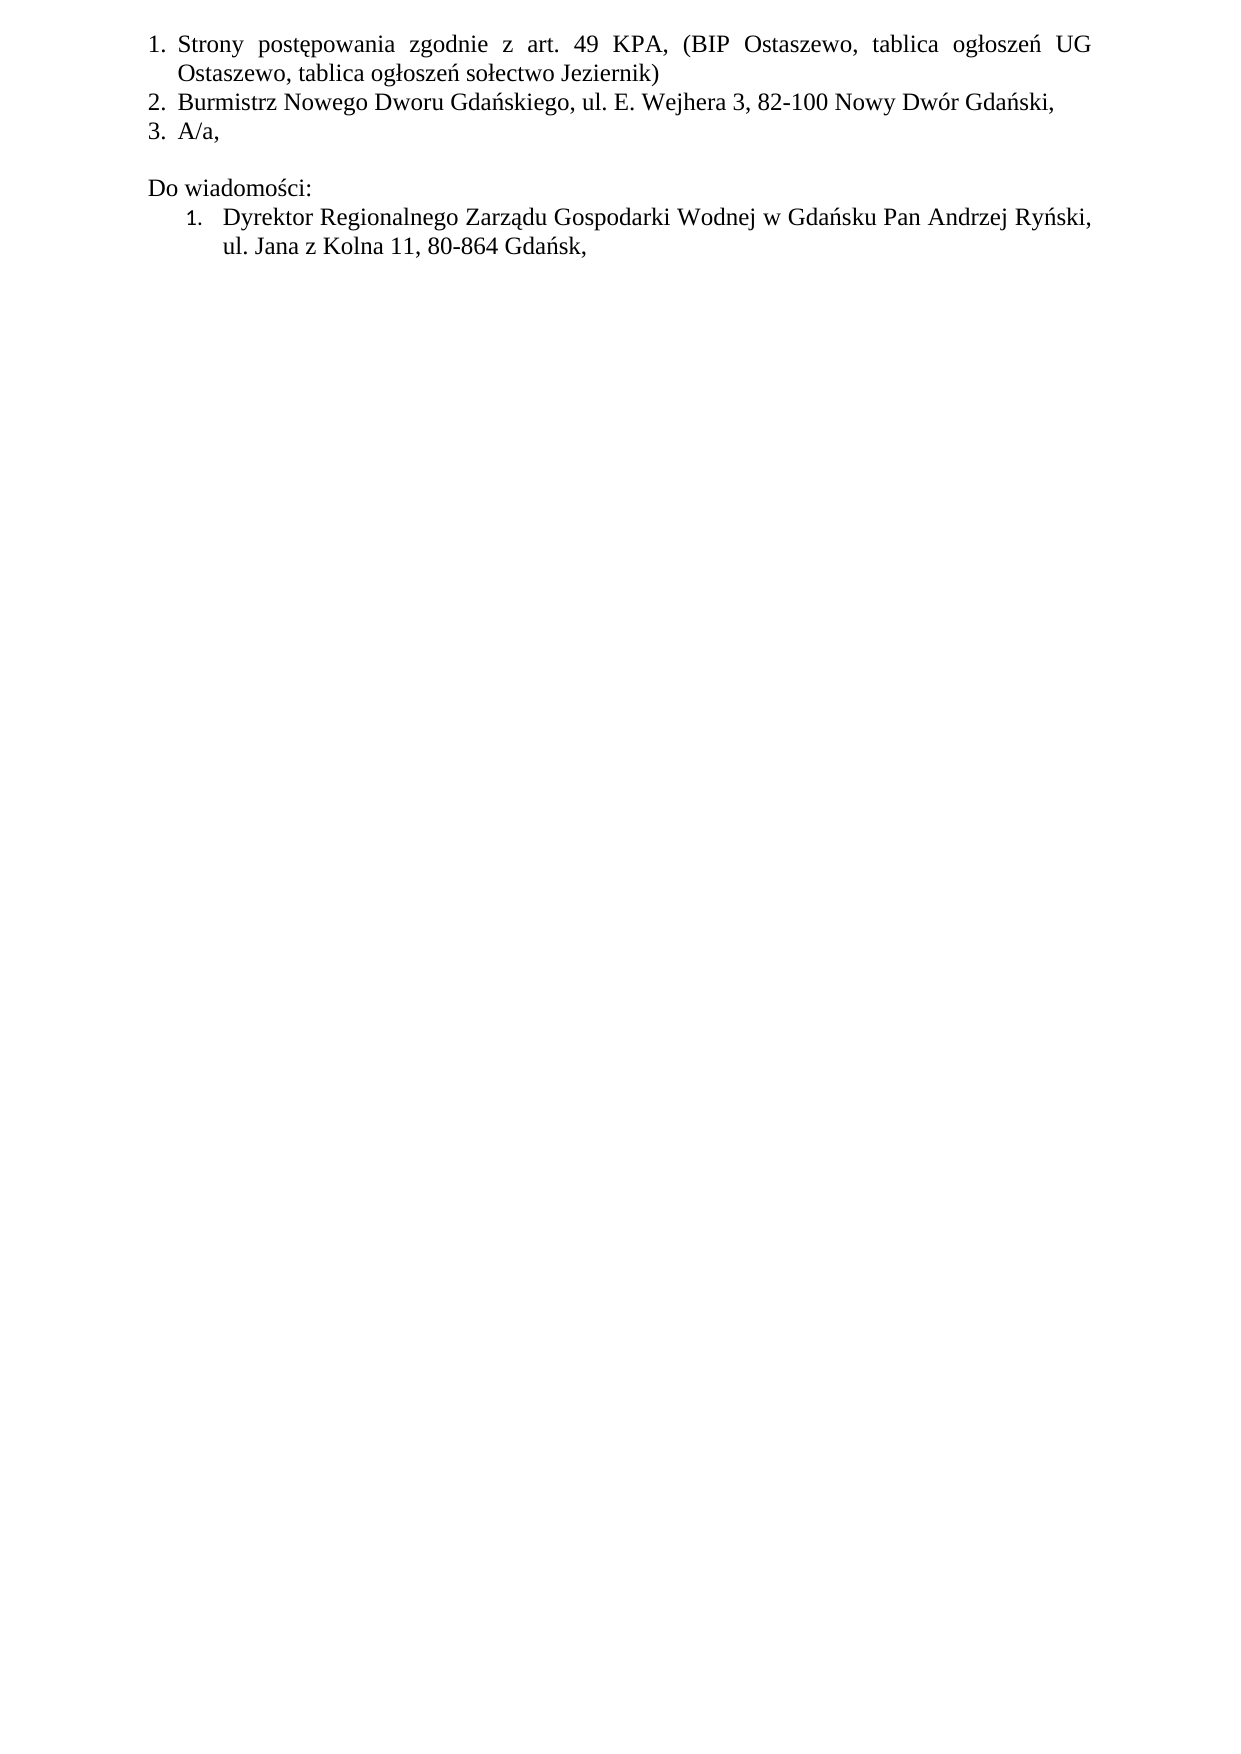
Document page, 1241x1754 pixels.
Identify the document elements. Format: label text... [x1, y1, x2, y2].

list Burmistrz Nowego Dworu Gdańskiego, ul. E. Wejhera 3, 82-100 Nowy Dwór Gdański, [148, 87, 1093, 116]
text Do wiadomości: [148, 173, 1093, 202]
list Dyrektor Regionalnego Zarządu Gospodarki Wodnej w Gdańsku Pan Andrzej Ryński, ul. Jana z Kolna 11, 80-864 Gdańsk, [185, 202, 1093, 260]
list Strony postępowania zgodnie z art. 49 KPA, (BIP Ostaszewo, tablica ogłoszeń UG Ostaszewo, tablica ogłoszeń sołectwo Jeziernik) [148, 29, 1093, 87]
list A/a, [148, 116, 1093, 144]
